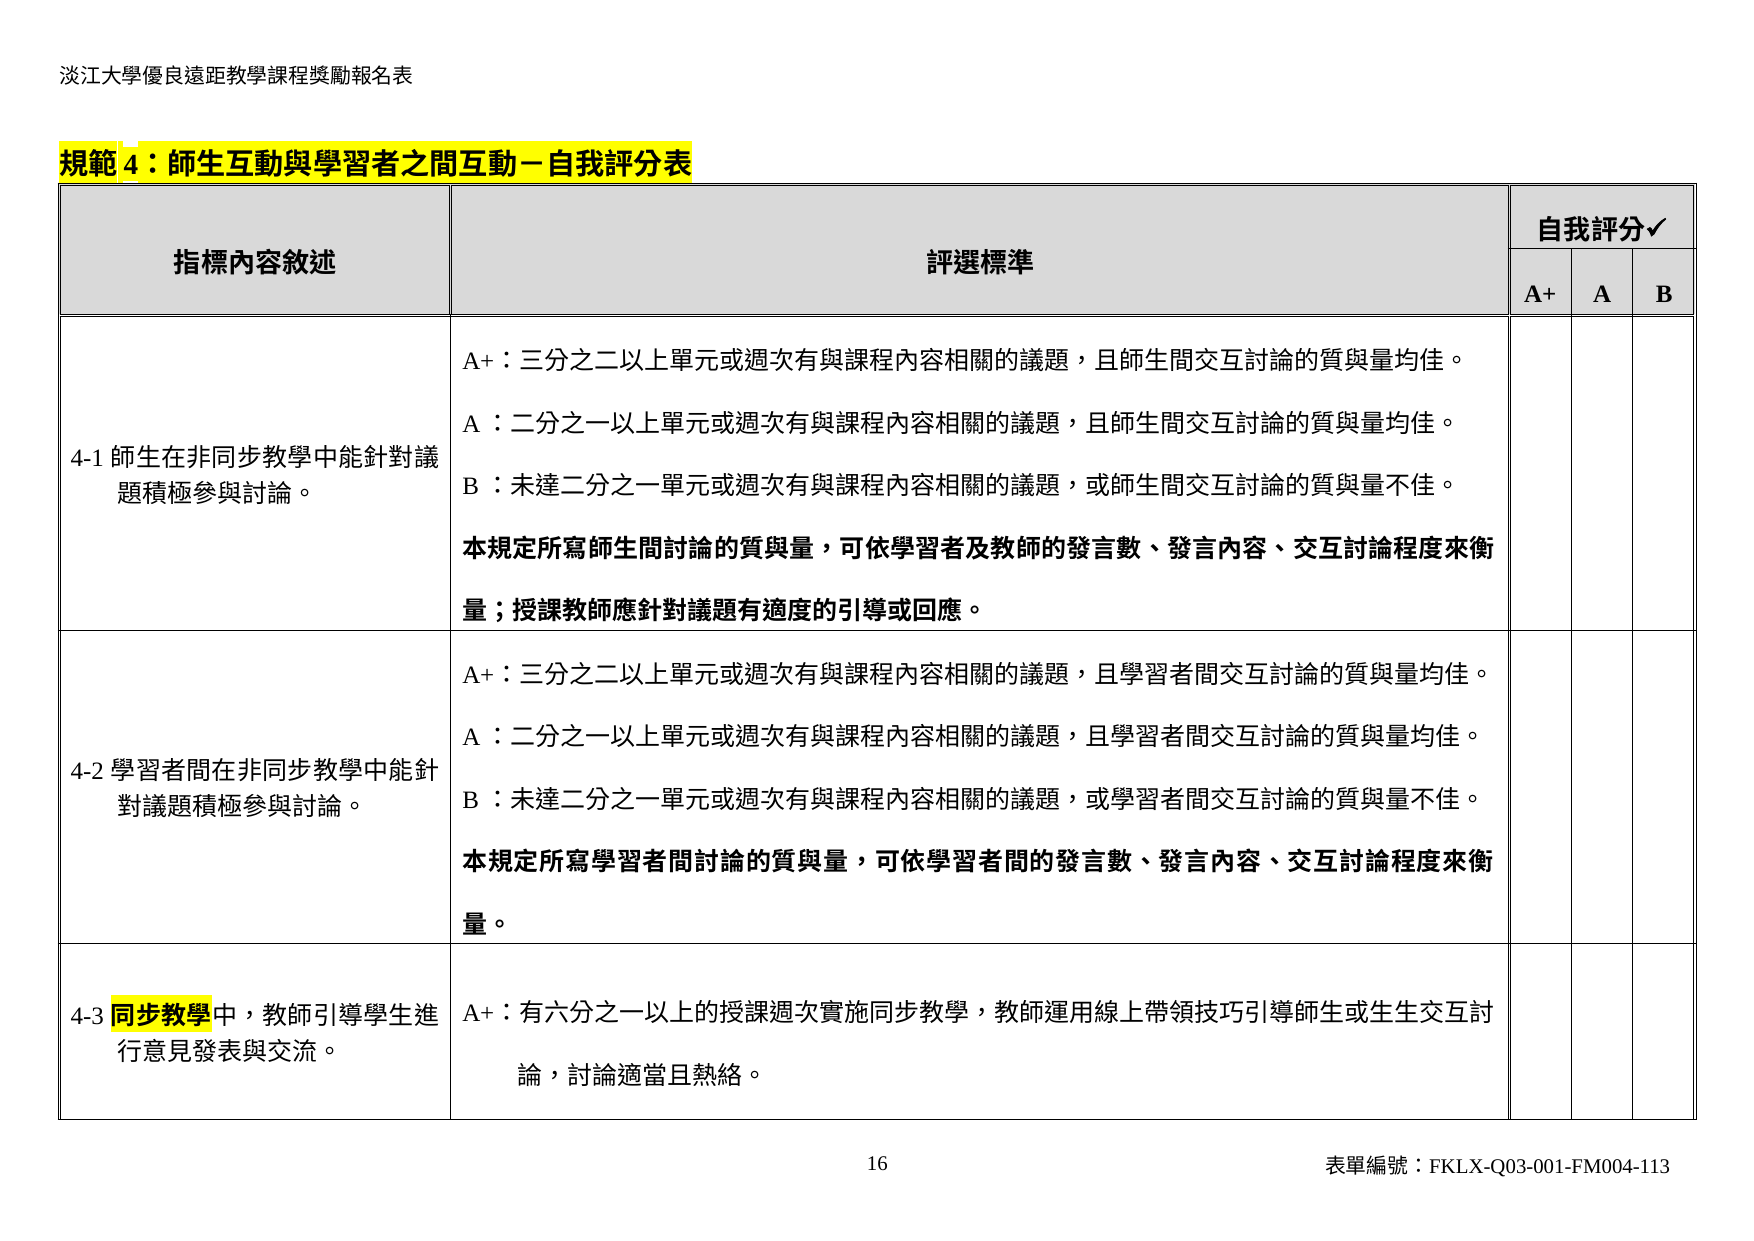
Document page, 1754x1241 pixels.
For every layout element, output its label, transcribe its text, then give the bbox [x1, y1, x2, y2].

table_cell A+ [1511, 249, 1571, 314]
table_cell A [1572, 249, 1632, 314]
table_cell 4-3 同步教學中，教師引導學生進行意見發表與交流。 [61, 944, 450, 1119]
table_cell [1511, 944, 1571, 1119]
table_cell B [1633, 249, 1693, 314]
table_cell [1633, 317, 1693, 629]
text 規範4：師生互動與學習者之間互動－自我評分表 [59, 120, 1695, 183]
table_header 自我評分 [1511, 186, 1693, 248]
table_cell [1511, 317, 1571, 629]
table_cell 4-2 學習者間在非同步教學中能針對議題積極參與討論。 [61, 631, 450, 943]
table_header 評選標準 [452, 186, 1508, 314]
table_cell [1633, 631, 1693, 943]
table_cell [1572, 944, 1632, 1119]
table_cell A+：有六分之一以上的授課週次實施同步教學，教師運用線上帶領技巧引導師生或生生交互討論，討論適當且熱絡。 [451, 944, 1508, 1119]
table_header 指標內容敘述 [61, 186, 449, 314]
table_cell [1633, 944, 1693, 1119]
table_cell [1572, 317, 1632, 629]
table_cell A+：三分之二以上單元或週次有與課程內容相關的議題，且師生間交互討論的質與量均佳。 A ：二分之一以上單元或週次有與課程內容相關的議題，且師生間交互討論的質與量均佳。 B ：未達二分之一單元或週次有與課程內容相關的議題，或師生間交互討論的質與量不佳。 本規定所寫師生間討論的質與量，可依學習者及教師的發言數、發言內容、交互討論程度來衡量；授課教師應針對議題有適度的引導或回應。 [451, 317, 1508, 629]
table_cell 4-1 師生在非同步教學中能針對議題積極參與討論。 [61, 317, 450, 629]
table_cell A+：三分之二以上單元或週次有與課程內容相關的議題，且學習者間交互討論的質與量均佳。 A ：二分之一以上單元或週次有與課程內容相關的議題，且學習者間交互討論的質與量均佳。 B ：未達二分之一單元或週次有與課程內容相關的議題，或學習者間交互討論的質與量不佳。 本規定所寫學習者間討論的質與量，可依學習者間的發言數、發言內容、交互討論程度來衡量。 [451, 631, 1508, 943]
table_cell [1511, 631, 1571, 943]
table_cell [1572, 631, 1632, 943]
